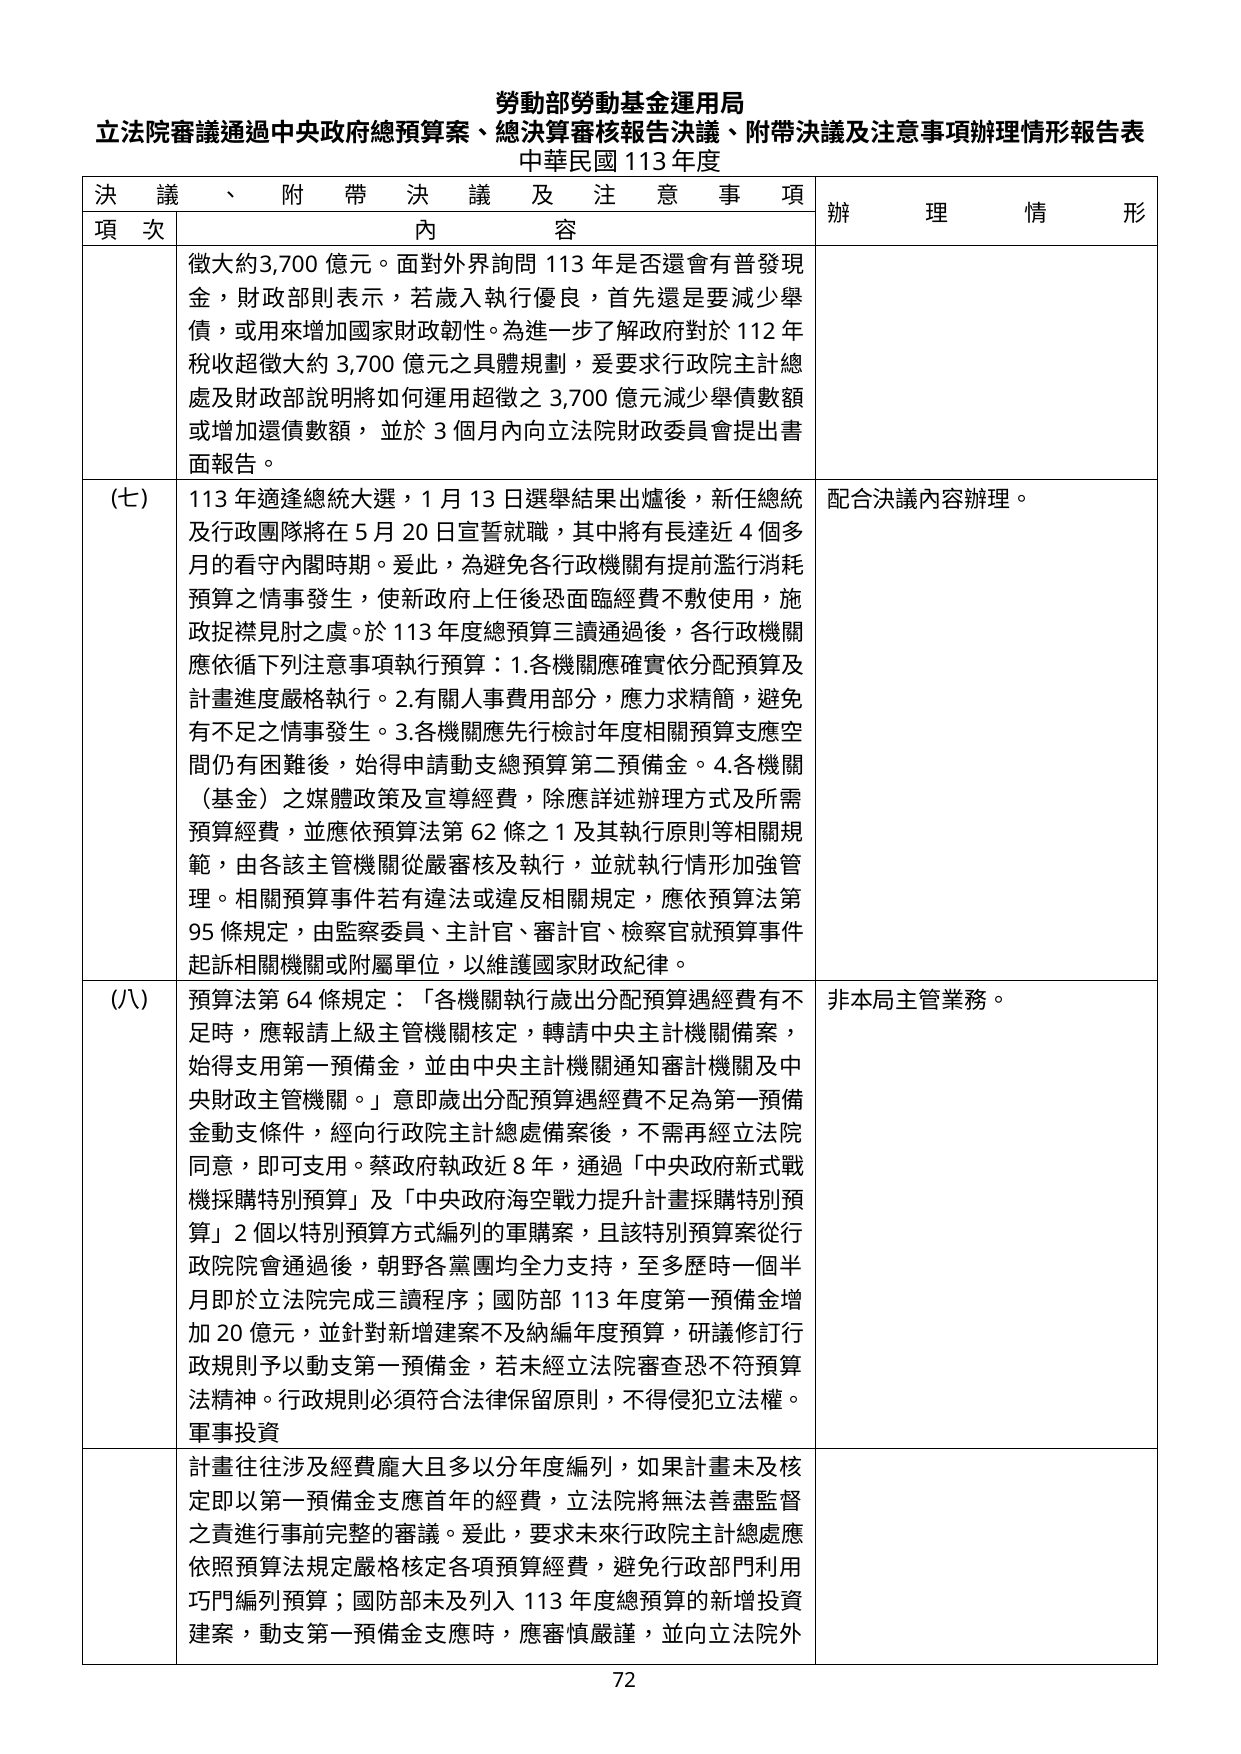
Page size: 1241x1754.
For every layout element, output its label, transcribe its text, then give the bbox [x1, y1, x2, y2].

table_cell 113 年適逢總統大選，1 月 13 日選舉結果出爐後，新任總統及行政團隊將在 5 月 20 日宣誓就職，其中將有長達近 4 個多月的看守內閣時期。爰此，為避免各行政機關有提前濫行消耗預算之情事發生，使新政府上任後恐面臨經費不敷使用，施政捉襟見肘之虞。於 113 年度總預算三讀通過後，各行政機關應依循下列注意事項執行預算：1.各機關應確實依分配預算及計畫進度嚴格執行。2.有關人事費用部分，應力求精簡，避免有不足之情事發生。3.各機關應先行檢討年度相關預算支應空間仍有困難後，始得申請動支總預算第二預備金。4.各機關（基金）之媒體政策及宣導經費，除應詳述辦理方式及所需預算經費，並應依預算法第 62 條之 1 及其執行原則等相關規範，由各該主管機關從嚴審核及執行，並就執行情形加強管理。相關預算事件若有違法或違反相關規定，應依預算法第 95 條規定，由監察委員、主計官、審計官、檢察官就預算事件起訴相關機關或附屬單位，以維護國家財政紀律。 [177, 480, 815, 980]
table_cell 預算法第 64 條規定：「各機關執行歲出分配預算遇經費有不足時，應報請上級主管機關核定，轉請中央主計機關備案，始得支用第一預備金，並由中央主計機關通知審計機關及中央財政主管機關。」意即歲出分配預算遇經費不足為第一預備金動支條件，經向行政院主計總處備案後，不需再經立法院同意，即可支用。蔡政府執政近 8 年，通過「中央政府新式戰機採購特別預算」及「中央政府海空戰力提升計畫採購特別預算」2 個以特別預算方式編列的軍購案，且該特別預算案從行政院院會通過後，朝野各黨團均全力支持，至多歷時一個半月即於立法院完成三讀程序；國防部 113 年度第一預備金增加 20 億元，並針對新增建案不及納編年度預算，研議修訂行政規則予以動支第一預備金，若未經立法院審查恐不符預算法精神。行政規則必須符合法律保留原則，不得侵犯立法權。軍事投資 [177, 981, 815, 1448]
table_cell [816, 246, 1157, 479]
table_cell 非本局主管業務。 [816, 981, 1157, 1448]
table_cell 配合決議內容辦理。 [816, 480, 1157, 980]
table_cell (八) [83, 981, 176, 1448]
table_header 辦理情形 [816, 177, 1157, 245]
table_cell 內 容 [177, 212, 815, 245]
table_cell [83, 246, 176, 479]
table_header 決議、附帶決議及注意事項 [83, 177, 815, 211]
table_cell [816, 1449, 1157, 1664]
table_cell 徵大約3,700 億元。面對外界詢問 113 年是否還會有普發現金，財政部則表示，若歲入執行優良，首先還是要減少舉債，或用來增加國家財政韌性。為進一步了解政府對於 112 年稅收超徵大約 3,700 億元之具體規劃，爰要求行政院主計總處及財政部說明將如何運用超徵之 3,700 億元減少舉債數額或增加還債數額， 並於 3 個月內向立法院財政委員會提出書面報告。 [177, 246, 815, 479]
table_cell 項次 [83, 212, 176, 245]
table_cell [83, 1449, 176, 1664]
table_cell (七) [83, 480, 176, 980]
table_cell 計畫往往涉及經費龐大且多以分年度編列，如果計畫未及核定即以第一預備金支應首年的經費，立法院將無法善盡監督之責進行事前完整的審議。爰此，要求未來行政院主計總處應依照預算法規定嚴格核定各項預算經費，避免行政部門利用巧門編列預算；國防部未及列入 113 年度總預算的新增投資建案，動支第一預備金支應時，應審慎嚴謹，並向立法院外 [177, 1449, 815, 1664]
